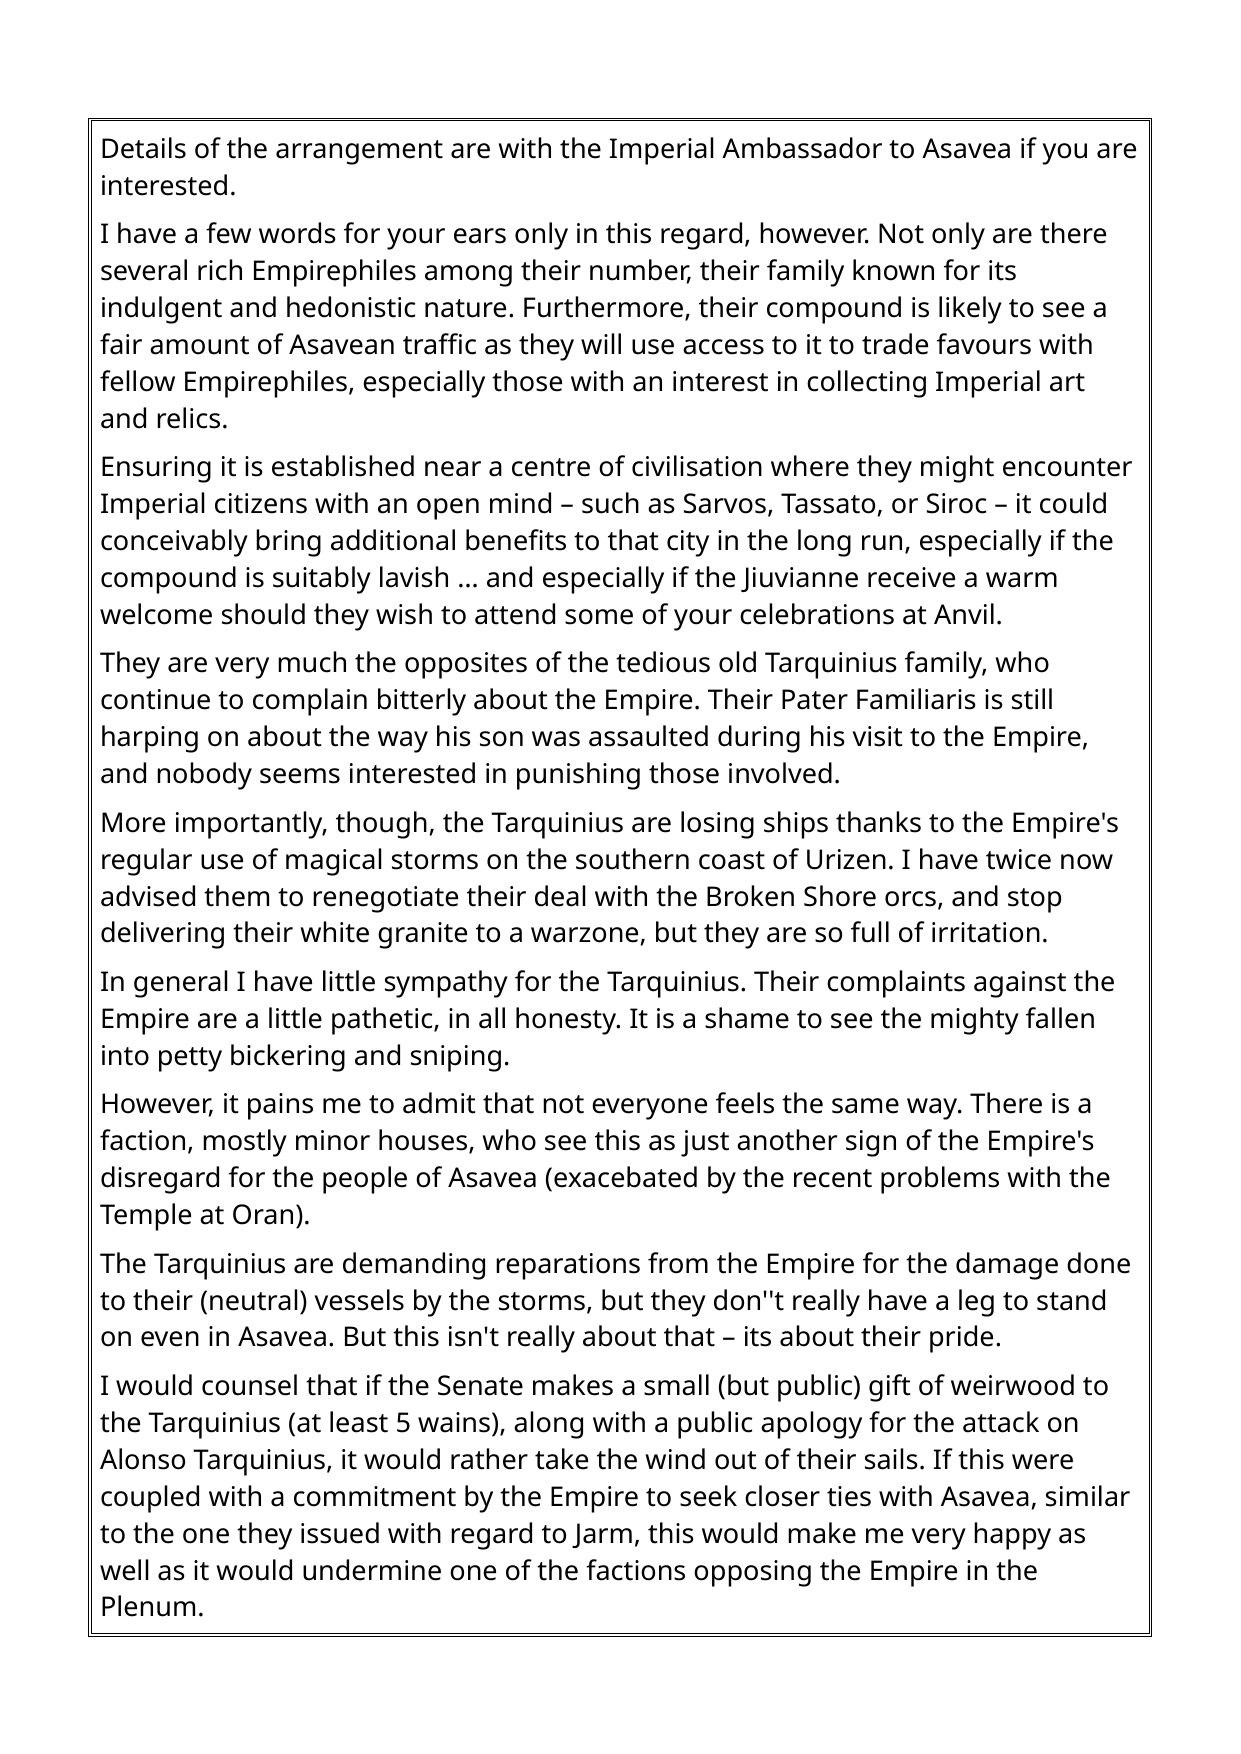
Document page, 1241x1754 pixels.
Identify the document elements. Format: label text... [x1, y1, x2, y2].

text I have a few words for your ears only in this regard, however. Not only are there several rich Empirephiles among their number, their family known for its indulgent and hedonistic nature. Furthermore, their compound is likely to see a fair amount of Asavean traffic as they will use access to it to trade favours with fellow Empirephiles, especially those with an interest in collecting Imperial art and relics. [100, 215, 1141, 436]
text In general I have little sympathy for the Tarquinius. Their complaints against the Empire are a little pathetic, in all honesty. It is a shame to see the mighty fallen into petty bickering and sniping. [100, 962, 1141, 1073]
text Ensuring it is established near a centre of civilisation where they might encounter Imperial citizens with an open mind – such as Sarvos, Tassato, or Siroc – it could conceivably bring additional benefits to that city in the long run, especially if the compound is suitably lavish … and especially if the Jiuvianne receive a warm welcome should they wish to attend some of your celebrations at Anvil. [100, 448, 1141, 632]
text I would counsel that if the Senate makes a small (but public) gift of weirwood to the Tarquinius (at least 5 wains), along with a public apology for the attack on Alonso Tarquinius, it would rather take the wind out of their sails. If this were coupled with a commitment by the Empire to seek closer ties with Asavea, similar to the one they issued with regard to Jarm, this would make me very happy as well as it would undermine one of the factions opposing the Empire in the Plenum. [100, 1367, 1141, 1625]
text The Tarquinius are demanding reparations from the Empire for the damage done to their (neutral) vessels by the storms, but they don''t really have a leg to stand on even in Asavea. But this isn't really about that – its about their pride. [100, 1244, 1141, 1355]
text They are very much the opposites of the tedious old Tarquinius family, who continue to complain bitterly about the Empire. Their Pater Familiaris is still harping on about the way his son was assaulted during his visit to the Empire, and nobody seems interested in punishing those involved. [100, 644, 1141, 791]
text However, it pains me to admit that not everyone feels the same way. There is a faction, mostly minor houses, who see this as just another sign of the Empire's disregard for the people of Asavea (exacebated by the recent problems with the Temple at Oran). [100, 1085, 1141, 1232]
text More importantly, though, the Tarquinius are losing ships thanks to the Empire's regular use of magical storms on the southern coast of Urizen. I have twice now advised them to renegotiate their deal with the Broken Shore orcs, and stop delivering their white granite to a warzone, but they are so full of irritation. [100, 803, 1141, 951]
text Details of the arrangement are with the Imperial Ambassador to Asavea if you are interested. [100, 129, 1141, 203]
